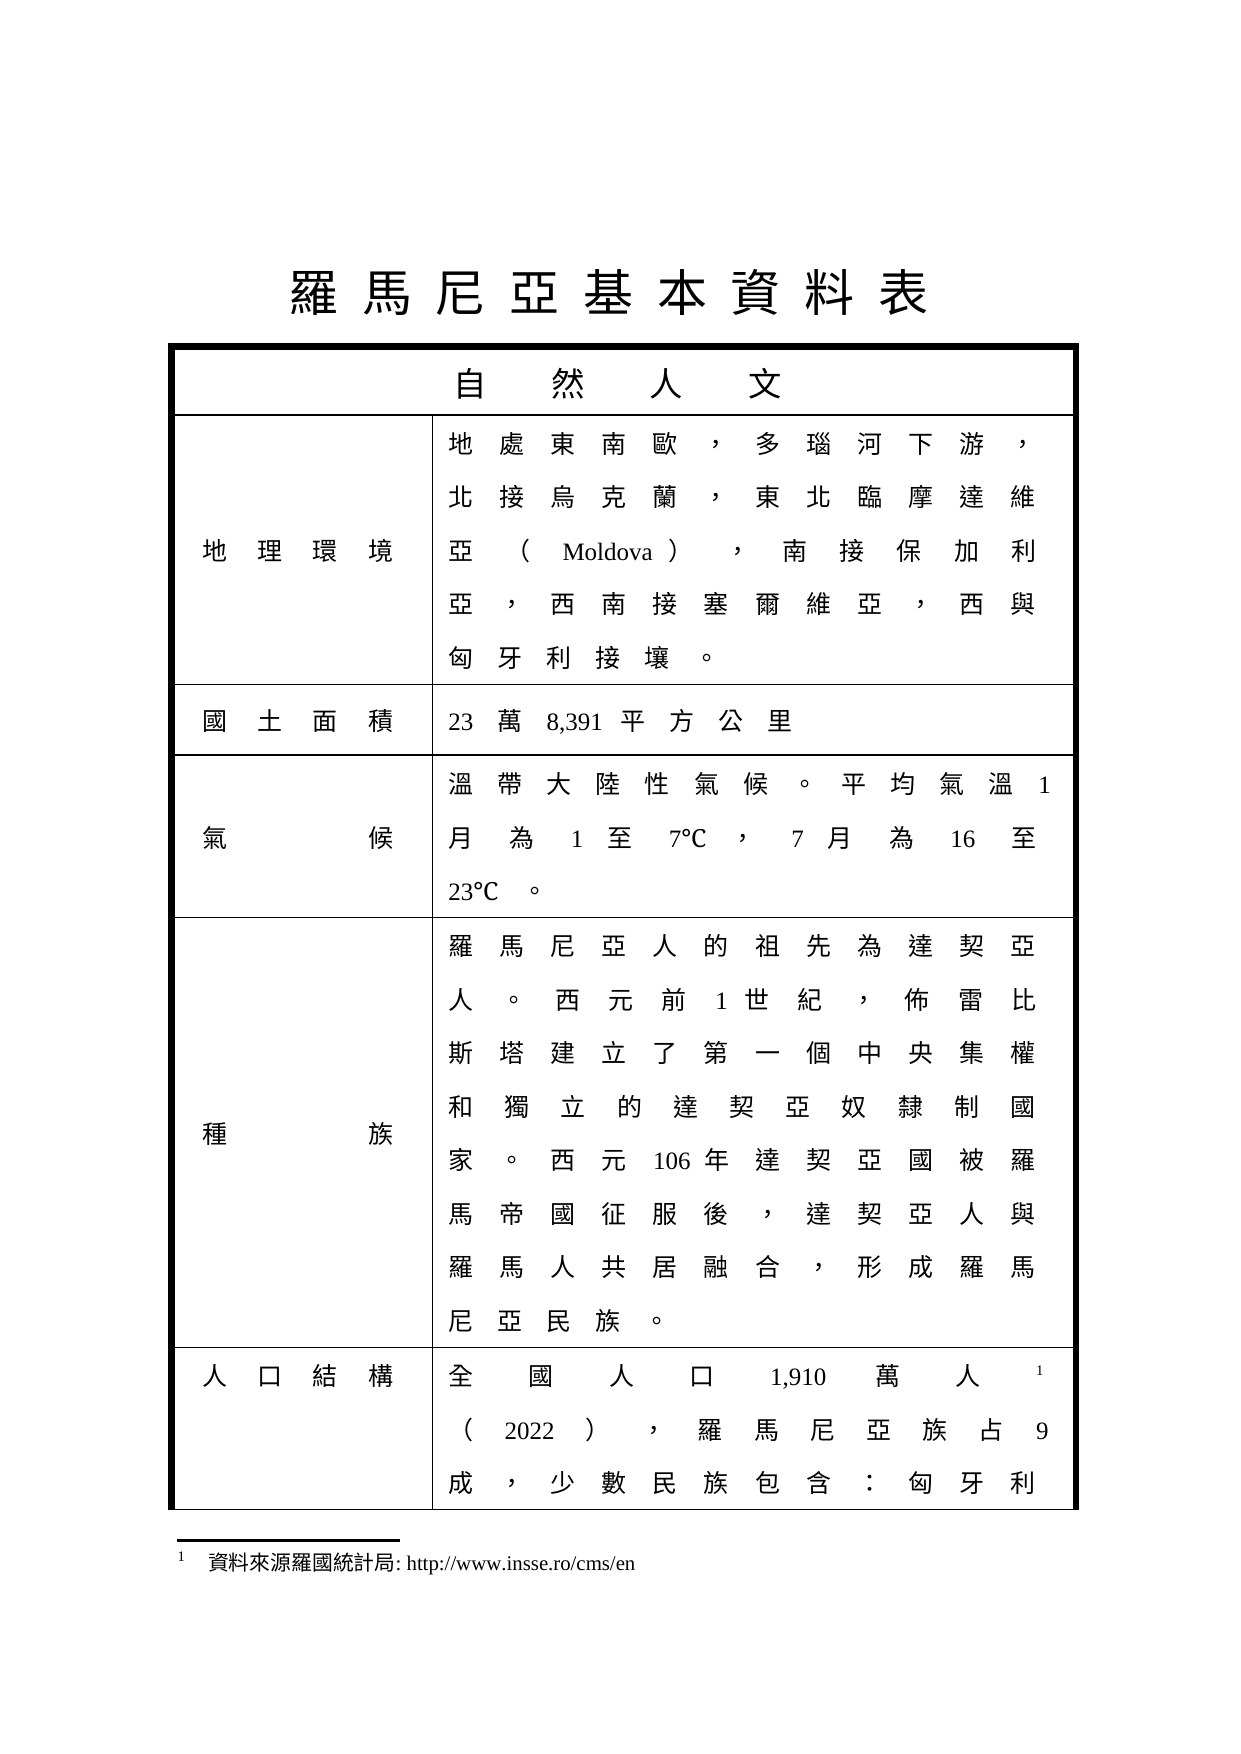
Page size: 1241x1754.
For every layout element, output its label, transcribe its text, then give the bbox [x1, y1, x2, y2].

text 羅馬尼亞基本資料表 [178, 236, 1063, 343]
table_cell 氣候 [175, 756, 432, 916]
table_cell 國土面積 [175, 685, 432, 754]
table_cell 種族 [175, 918, 432, 1346]
table_header 自 然 人 文 [175, 350, 1073, 414]
table_cell 地理環境 [175, 416, 432, 683]
table_cell 羅馬尼亞人的祖先為達契亞人。西元前1世紀，佈雷比斯塔建立了第一個中央集權和獨立的達契亞奴隸制國家。西元106年達契亞國被羅馬帝國征服後，達契亞人與羅馬人共居融合，形成羅馬尼亞民族。 [433, 918, 1073, 1346]
table_cell 地處東南歐，多瑙河下游，北接烏克蘭，東北臨摩達維亞（Moldova），南接保加利亞，西南接塞爾維亞，西與匈牙利接壤。 [433, 416, 1073, 683]
table_cell 全國人口1,910萬人（2022），羅馬尼亞族占9成，少數民族包含：匈牙利 [433, 1348, 1073, 1508]
table_cell 人口結構 [175, 1348, 432, 1508]
table_cell 23萬8,391平方公里 [433, 685, 1073, 754]
table_cell 溫帶大陸性氣候。平均氣溫1月為1至7℃，7月為16至23℃。 [433, 756, 1073, 916]
